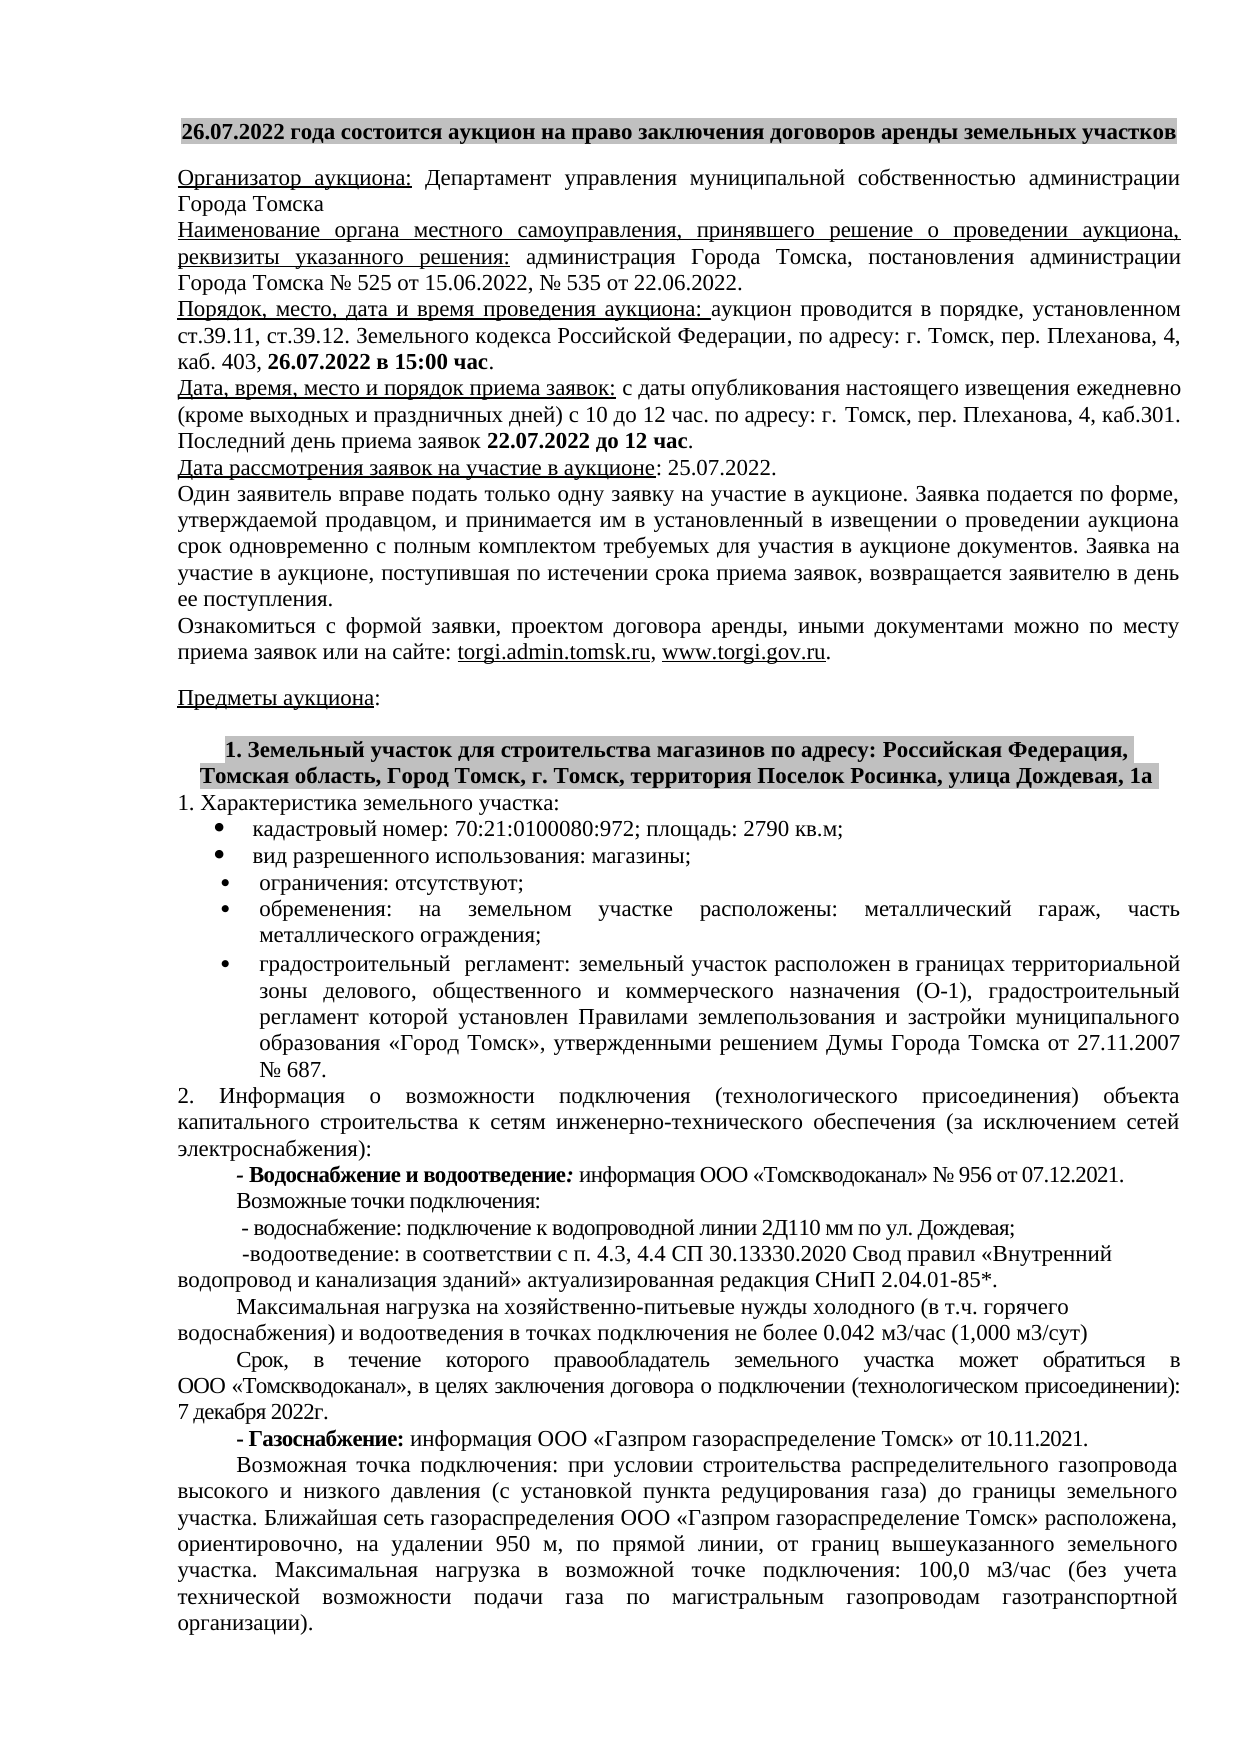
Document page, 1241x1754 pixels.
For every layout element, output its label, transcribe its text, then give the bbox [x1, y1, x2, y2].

list кадастровый номер: 70:21:0100080:972; площадь: 2790 кв.м; [215, 815, 1181, 842]
text Максимальная нагрузка на хозяйственно-питьевые нужды холодного (в т.ч. горячего водоснабжения) и водоотведения в точках подключения не более 0.042 м3/час (1,000 м3/сут) [177, 1293, 1181, 1346]
text - Газоснабжение: информация ООО «Газпром газораспределение Томск» от 10.11.2021. [177, 1425, 1179, 1451]
list вид разрешенного использования: магазины; [215, 842, 1181, 869]
text 1. Характеристика земельного участка: [177, 789, 1181, 815]
text Предметы аукциона: [177, 683, 1181, 710]
text Наименование органа местного самоуправления, принявшего решение о проведении аукциона, [177, 216, 1181, 239]
text - водоснабжение: подключение к водопроводной линии 2Д110 мм по ул. Дождевая; [177, 1214, 1181, 1240]
text Дата рассмотрения заявок на участие в аукционе: 25.07.2022. [177, 453, 1181, 480]
text 1. Земельный участок для строительства магазинов по адресу: Российская Федерация, [177, 736, 1181, 763]
text Ознакомиться с формой заявки, проектом договора аренды, иными документами можно по месту приема заявок или на сайте: torgi.admin.tomsk.ru, www.torgi.gov.ru. [177, 612, 1181, 664]
text Томская область, Город Томск, г. Томск, территория Поселок Росинка, улица Дождевая, 1а [177, 763, 1181, 789]
text - Водоснабжение и водоотведение: информация ООО «Томскводоканал» № 956 от 07.12.2021. [177, 1161, 1181, 1187]
text реквизиты указанного решения: администрация Города Томска, постановления администрации Города Томска № 525 от 15.06.2022, № 535 от 22.06.2022. [177, 240, 1181, 295]
text Организатор аукциона: Департамент управления муниципальной собственностью администрации Города Томска [177, 164, 1181, 216]
text 26.07.2022 года состоится аукцион на право заключения договоров аренды земельных участков [177, 118, 1181, 144]
list ограничения: отсутствуют; [222, 869, 1181, 895]
list обременения: на земельном участке расположены: металлический гараж, часть металлического ограждения; [222, 895, 1181, 948]
text Дата, время, место и порядок приема заявок: с даты опубликования настоящего извещения ежедневно (кроме выходных и праздничных дней) с 10 до 12 час. по адресу: г. Томск, пер. Плеханова, 4, каб.301. Последний день приема заявок 22.07.2022 до 12 час. [177, 374, 1181, 453]
text Возможные точки подключения: [177, 1187, 1181, 1214]
text Порядок, место, дата и время проведения аукциона: аукцион проводится в порядке, установленном ст.39.11, ст.39.12. Земельного кодекса Российской Федерации, по адресу: г. Томск, пер. Плеханова, 4, каб. 403, 26.07.2022 в 15:00 час. [177, 295, 1181, 374]
text 2. Информация о возможности подключения (технологического присоединения) объекта капитального строительства к сетям инженерно-технического обеспечения (за исключением сетей электроснабжения): [177, 1082, 1181, 1161]
text Один заявитель вправе подать только одну заявку на участие в аукционе. Заявка подается по форме, утверждаемой продавцом, и принимается им в установленный в извещении о проведении аукциона срок одновременно с полным комплектом требуемых для участия в аукционе документов. Заявка на участие в аукционе, поступившая по истечении срока приема заявок, возвращается заявителю в день ее поступления. [177, 480, 1181, 612]
list градостроительный регламент: земельный участок расположен в границах территориальной зоны делового, общественного и коммерческого назначения (О-1), градостроительный регламент которой установлен Правилами землепользования и застройки муниципального образования «Город Томск», утвержденными решением Думы Города Томска от 27.11.2007 № 687. [222, 948, 1181, 1082]
text -водоотведение: в соответствии с п. 4.3, 4.4 СП 30.13330.2020 Свод правил «Внутренний водопровод и канализация зданий» актуализированная редакция СНиП 2.04.01-85*. [177, 1240, 1181, 1293]
text Возможная точка подключения: при условии строительства распределительного газопровода высокого и низкого давления (с установкой пункта редуцирования газа) до границы земельного участка. Ближайшая сеть газораспределения ООО «Газпром газораспределение Томск» расположена, ориентировочно, на удалении 950 м, по прямой линии, от границ вышеуказанного земельного участка. Максимальная нагрузка в возможной точке подключения: 100,0 м3/час (без учета технической возможности подачи газа по магистральным газопроводам газотранспортной организации). [177, 1451, 1179, 1636]
text Срок, в течение которого правообладатель земельного участка может обратиться в ООО «Томскводоканал», в целях заключения договора о подключении (технологическом присоединении): 7 декабря 2022г. [177, 1346, 1181, 1425]
